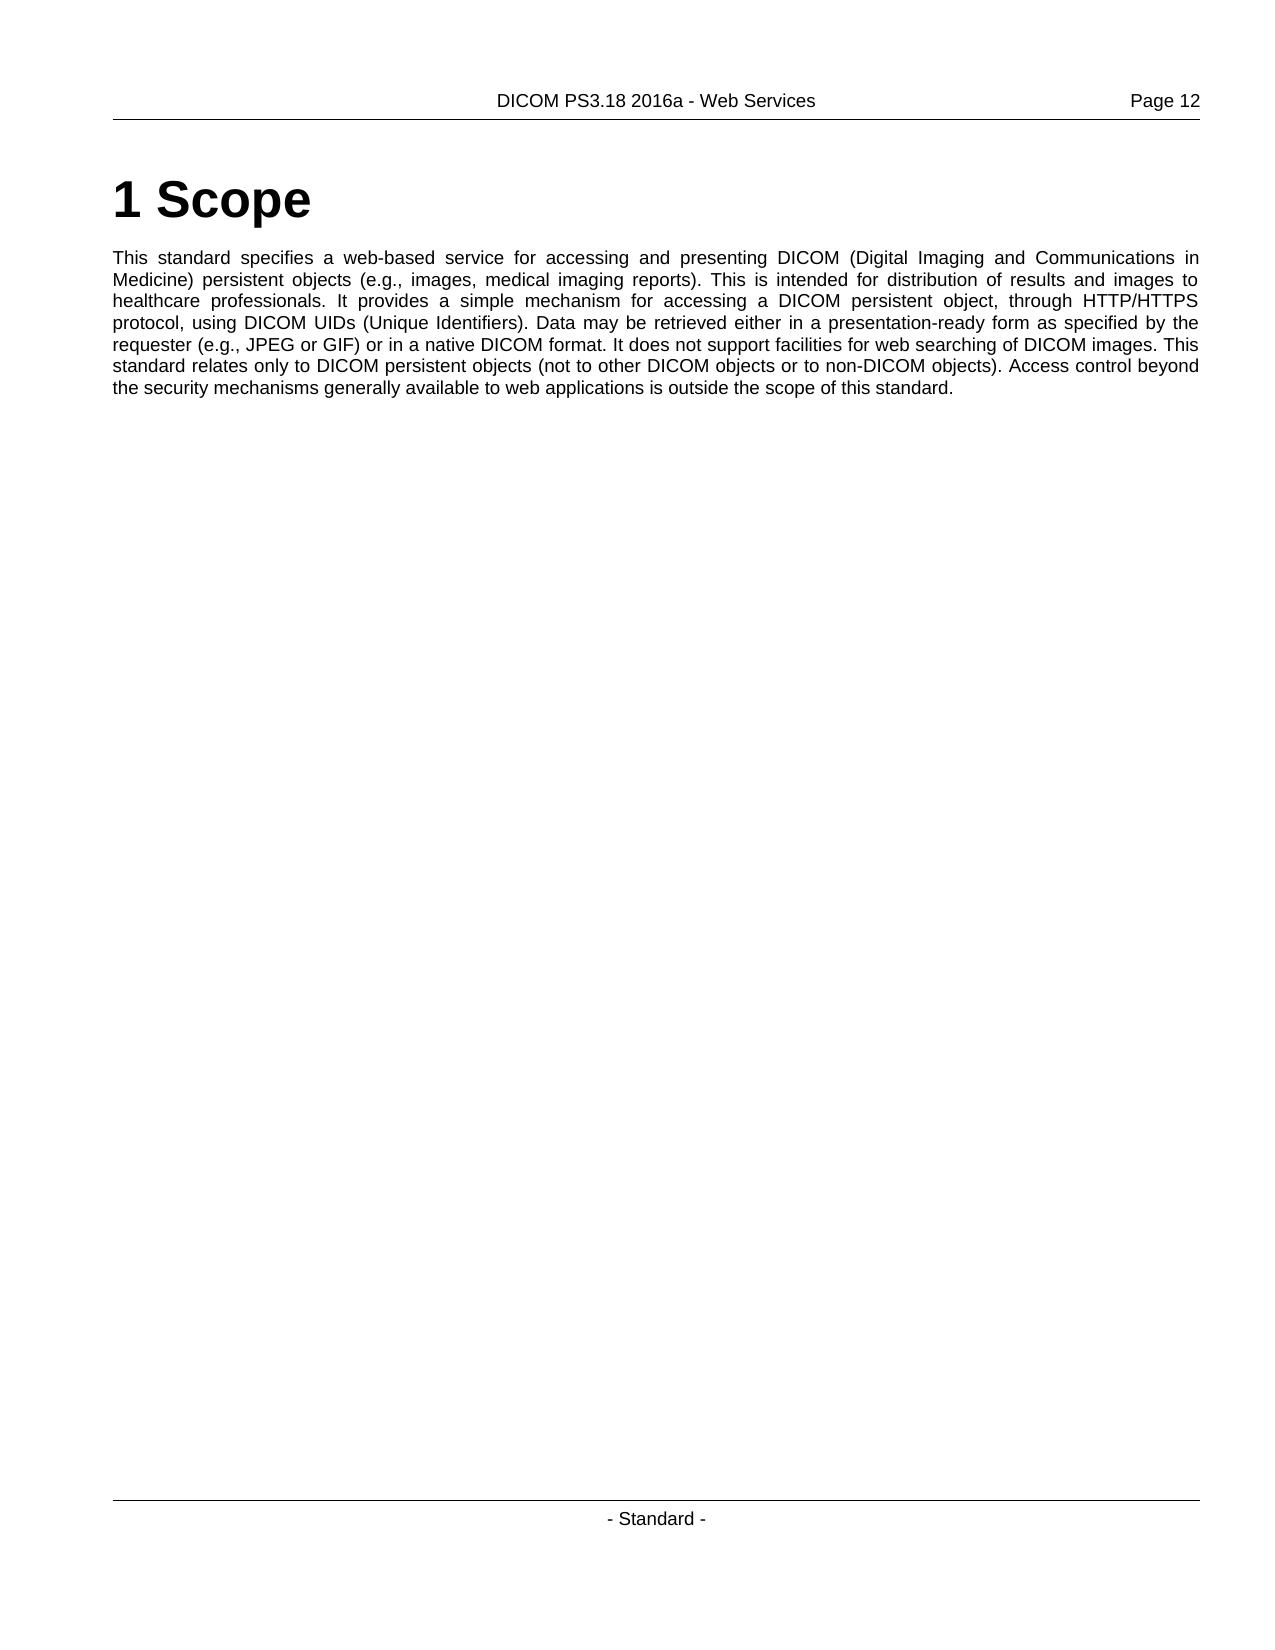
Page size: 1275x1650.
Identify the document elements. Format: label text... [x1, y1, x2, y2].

text 1 Scope [112, 169, 1200, 228]
text This standard specifies a web-based service for accessing and presenting DICOM (Digital Imaging and Communications in Medicine) persistent objects (e.g., images, medical imaging reports). This is intended for distribution of results and images to healthcare professionals. It provides a simple mechanism for accessing a DICOM persistent object, through HTTP/HTTPS protocol, using DICOM UIDs (Unique Identifiers). Data may be retrieved either in a presentation-ready form as specified by the requester (e.g., JPEG or GIF) or in a native DICOM format. It does not support facilities for web searching of DICOM images. This standard relates only to DICOM persistent objects (not to other DICOM objects or to non-DICOM objects). Access control beyond the security mechanisms generally available to web applications is outside the scope of this standard. [112, 247, 1200, 398]
